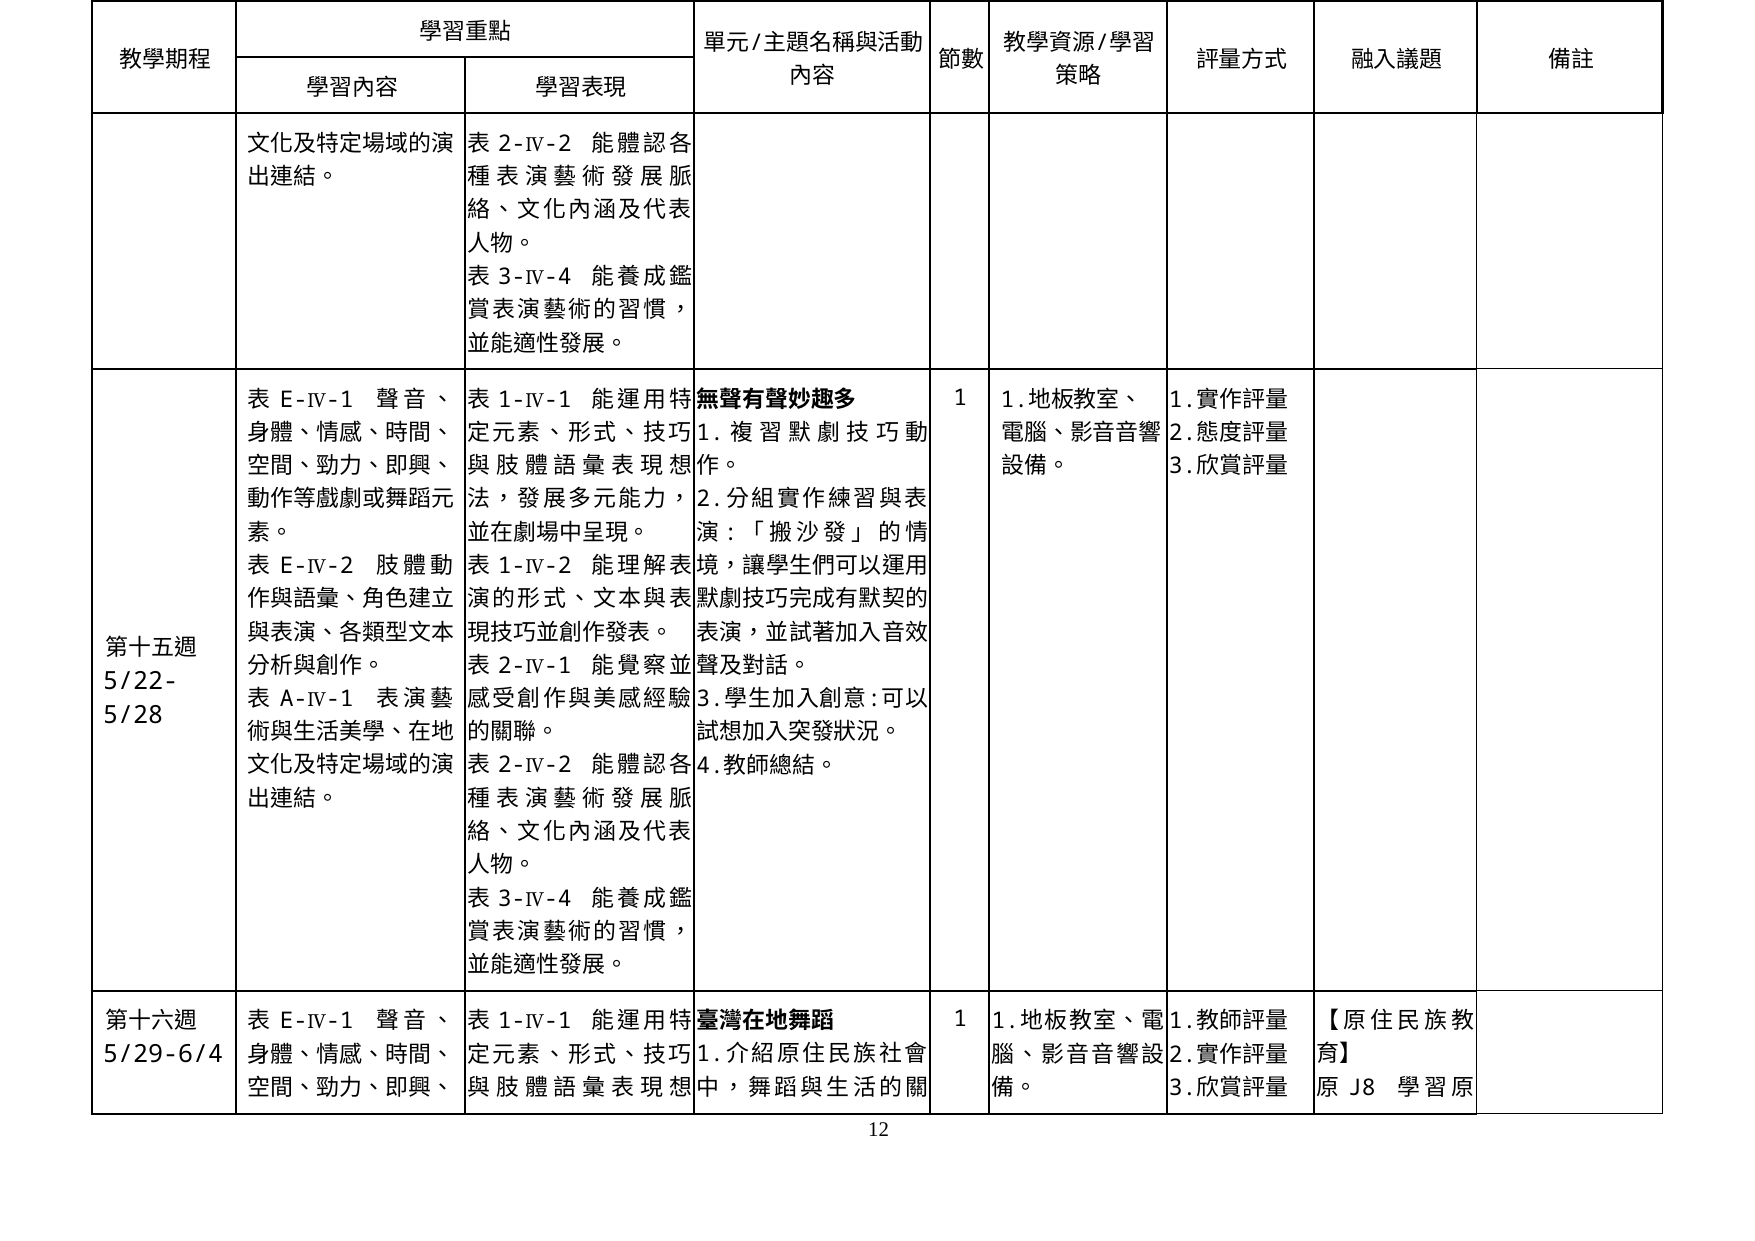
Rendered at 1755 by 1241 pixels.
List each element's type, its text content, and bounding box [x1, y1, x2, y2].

table_cell 1.實作評量 2.態度評量 3.欣賞評量 [1168, 370, 1313, 989]
table_cell [1477, 991, 1662, 1112]
table_cell [931, 114, 988, 368]
table_header 教學期程 [93, 2, 235, 112]
table_header 節數 [931, 2, 988, 112]
table_cell [1477, 369, 1662, 989]
table_cell 無聲有聲妙趣多 1.複習默劇技巧動作。 2.分組實作練習與表演:「搬沙發」的情境，讓學生們可以運用默劇技巧完成有默契的表演，並試著加入音效聲及對話。 3.學生加入創意:可以試想加入突發狀況。 4.教師總結。 [695, 370, 929, 989]
table_cell [1168, 114, 1313, 368]
table_cell [990, 114, 1166, 368]
table_cell 表E-Ⅳ-1 聲音、身體、情感、時間、空間、勁力、即興、 [237, 992, 464, 1112]
table_header 融入議題 [1315, 2, 1476, 112]
table_cell 【原住民族教育】 原J8 學習原 [1315, 992, 1476, 1112]
table_cell 文化及特定場域的演出連結。 [237, 114, 464, 368]
table_cell 第十五週5/22-5/28 [93, 370, 235, 989]
table_cell 表E-Ⅳ-1 聲音、身體、情感、時間、空間、勁力、即興、動作等戲劇或舞蹈元素。 表E-Ⅳ-2 肢體動作與語彙、角色建立與表演、各類型文本分析與創作。 表A-Ⅳ-1 表演藝術與生活美學、在地文化及特定場域的演出連結。 [237, 370, 464, 989]
table_header 單元/主題名稱與活動內容 [695, 2, 929, 112]
table_cell [695, 114, 929, 368]
table_cell 學習內容 [237, 58, 464, 112]
table_header 學習重點 [237, 2, 693, 56]
table_cell 1.地板教室、電腦、影音音響設備。 [990, 370, 1166, 989]
table_cell [93, 114, 235, 368]
table_cell [1315, 370, 1476, 989]
table_cell 第十六週5/29-6/4 [93, 992, 235, 1112]
table_header 備註 [1478, 2, 1661, 112]
table_cell 1 [931, 992, 988, 1112]
table_cell 表1-Ⅳ-1 能運用特定元素、形式、技巧與肢體語彙表現想法，發展多元能力，並在劇場中呈現。 表1-Ⅳ-2 能理解表演的形式、文本與表現技巧並創作發表。 表2-Ⅳ-1 能覺察並感受創作與美感經驗的關聯。 表2-Ⅳ-2 能體認各種表演藝術發展脈絡、文化內涵及代表人物。 表3-Ⅳ-4 能養成鑑賞表演藝術的習慣，並能適性發展。 [466, 370, 693, 989]
table_cell [1477, 114, 1662, 368]
table_cell [1315, 114, 1476, 368]
table_header 評量方式 [1168, 2, 1313, 112]
table_cell 1.地板教室、電腦、影音音響設備。 [990, 992, 1166, 1112]
table_cell 表2-Ⅳ-2 能體認各種表演藝術發展脈絡、文化內涵及代表人物。 表3-Ⅳ-4 能養成鑑賞表演藝術的習慣，並能適性發展。 [466, 114, 693, 368]
table_header 教學資源/學習策略 [990, 2, 1166, 112]
table_cell 表1-Ⅳ-1 能運用特定元素、形式、技巧與肢體語彙表現想 [466, 992, 693, 1112]
table_cell 1.教師評量 2.實作評量 3.欣賞評量 [1168, 992, 1313, 1112]
table_cell 臺灣在地舞蹈 1.介紹原住民族社會中，舞蹈與生活的關 [695, 992, 929, 1112]
table_cell 1 [931, 370, 988, 989]
table_cell 學習表現 [466, 58, 693, 112]
